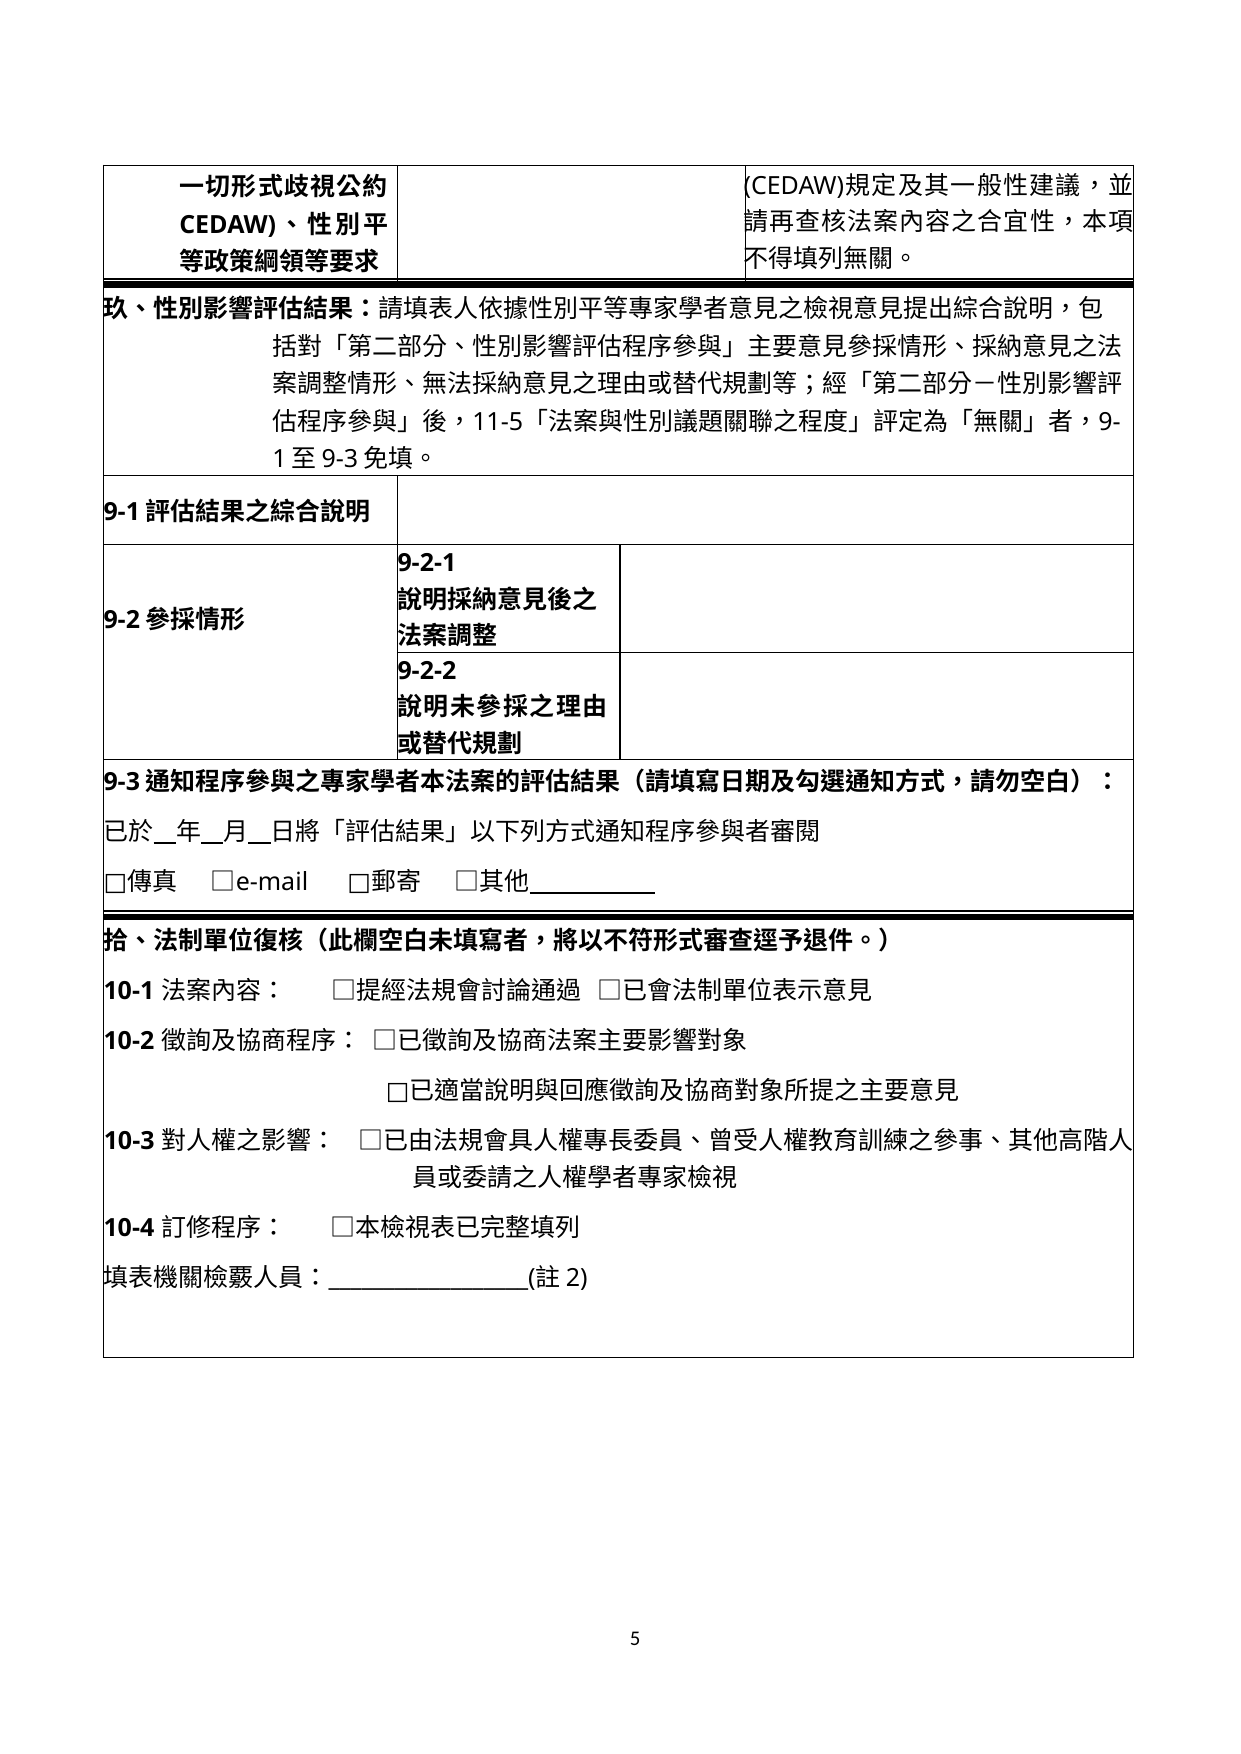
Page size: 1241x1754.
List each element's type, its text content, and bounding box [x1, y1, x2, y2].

table_cell 9-2-2 說明未參採之理由或替代規劃 [398, 653, 619, 759]
table_cell 玖、性別影響評估結果：請填表人依據性別平等專家學者意見之檢視意見提出綜合說明，包括對「第二部分、性別影響評估程序參與」主要意見參採情形、採納意見之法案調整情形、無法採納意見之理由或替代規劃等；經「第二部分－性別影響評估程序參與」後，11-5「法案與性別議題關聯之程度」評定為「無關」者，9-1至9-3免填。 [104, 288, 1133, 475]
table_cell 9-1評估結果之綜合說明 [104, 476, 397, 544]
table_cell 9-2參採情形 [104, 545, 397, 759]
table_cell [621, 545, 1133, 652]
table_cell 拾、法制單位復核（此欄空白未填寫者，將以不符形式審查逕予退件。） 10-1 法案內容： □提經法規會討論通過 □已會法制單位表示意見 10-2 徵詢及協商程序： □已徵詢及協商法案主要影響對象 □已適當說明與回應徵詢及協商對象所提之主要意見 10-3 對人權之影響： □已由法規會具人權專長委員、曾受人權教育訓練之參事、其他高階人員或委請之人權學者專家檢視 10-4 訂修程序： □本檢視表已完整填列 填表機關檢覈人員：__________________(註2) [104, 920, 1133, 1357]
table_cell 一切形式歧視公約CEDAW)、性別平等政策綱領等要求 [104, 166, 397, 278]
table_cell 9-3通知程序參與之專家學者本法案的評估結果（請填寫日期及勾選通知方式，請勿空白）： 已於 年 月 日將「評估結果」以下列方式通知程序參與者審閱 □傳真 □e-mail □郵寄 □其他 [104, 760, 1133, 910]
table_cell 9-2-1 說明採納意見後之法案調整 [398, 545, 619, 652]
table_cell [398, 166, 745, 278]
table_cell [621, 653, 1133, 759]
table_cell (CEDAW)規定及其一般性建議，並請再查核法案內容之合宜性，本項不得填列無關。 [746, 166, 1133, 278]
table_cell [398, 476, 1133, 544]
